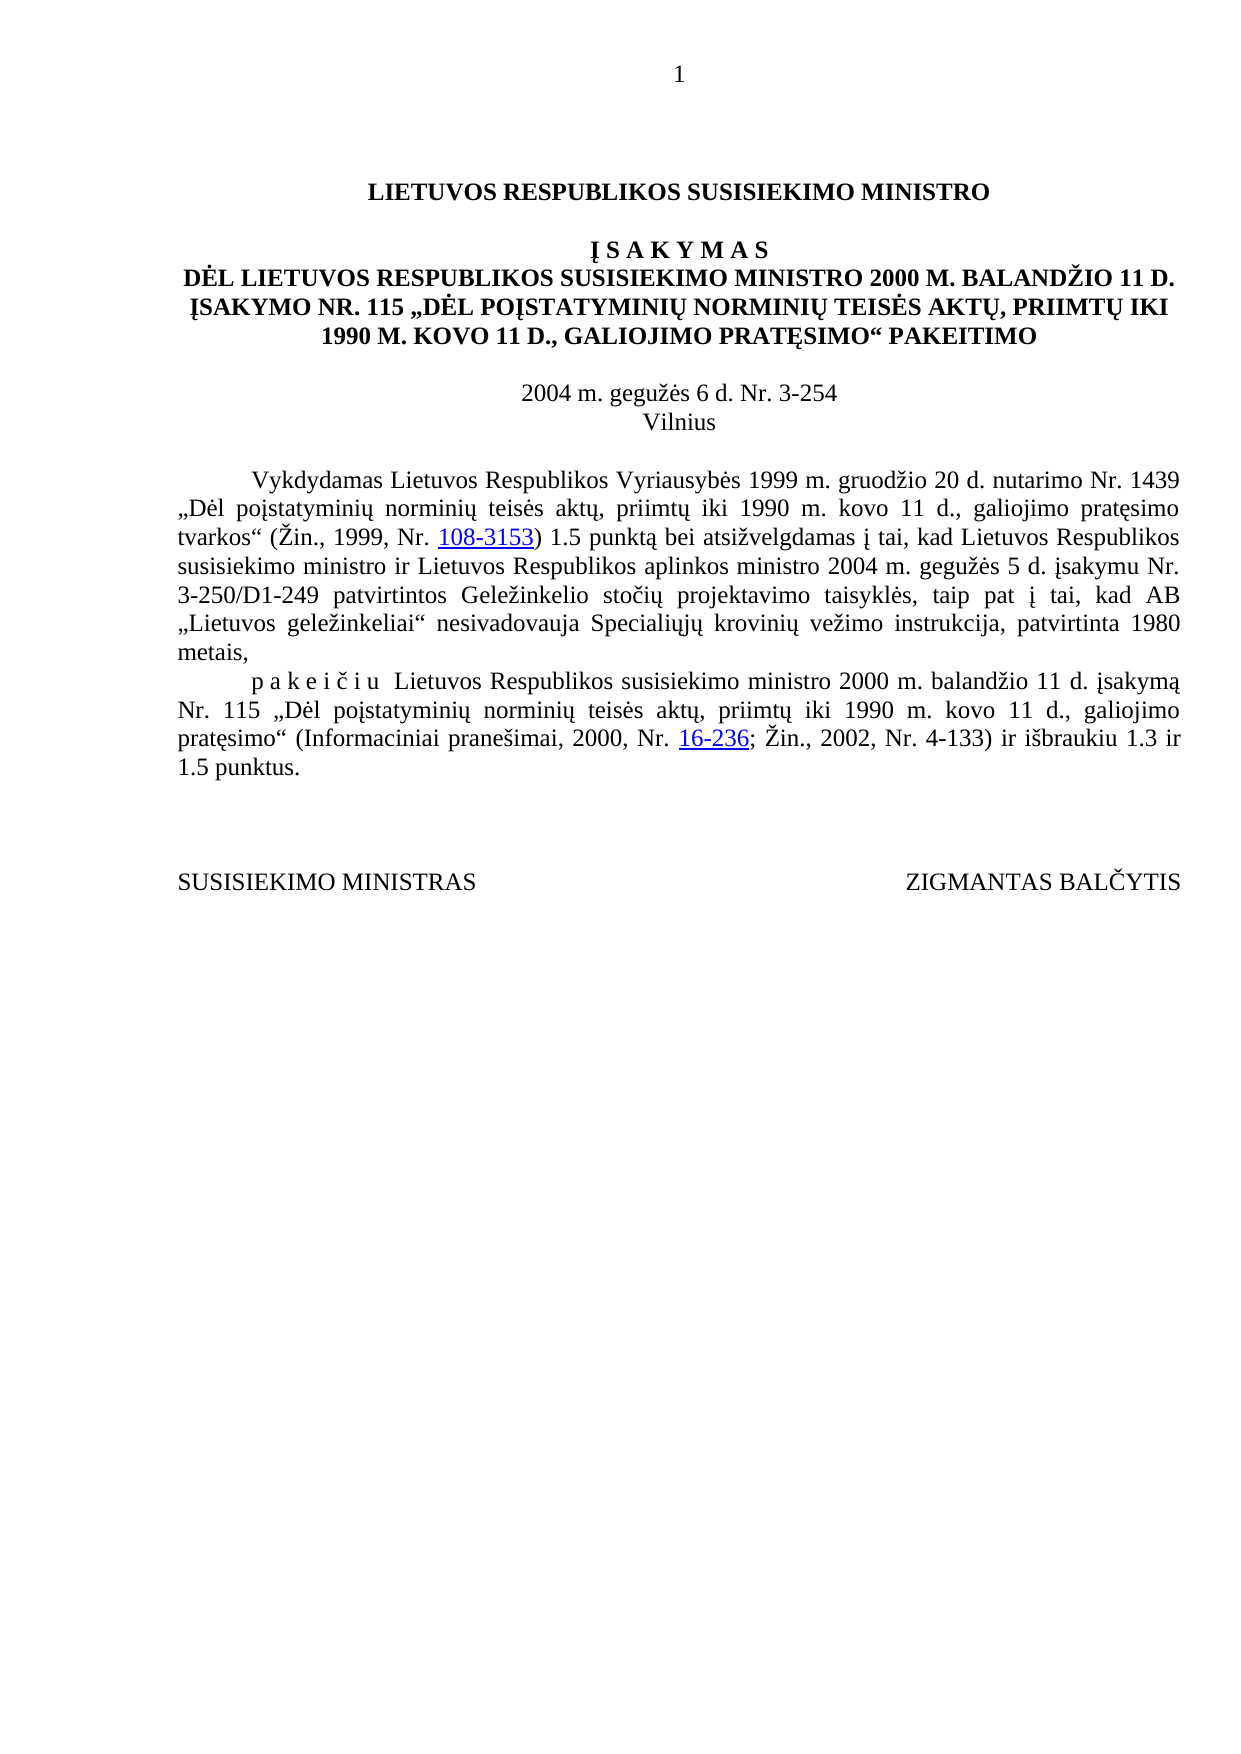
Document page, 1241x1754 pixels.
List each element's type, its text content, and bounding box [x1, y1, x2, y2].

text Vilnius [177, 407, 1181, 436]
text LIETUVOS RESPUBLIKOS SUSISIEKIMO MINISTRO [177, 177, 1181, 206]
text DĖL LIETUVOS RESPUBLIKOS SUSISIEKIMO MINISTRO 2000 M. BALANDŽIO 11 D. ĮSAKYMO NR. 115 „DĖL POĮSTATYMINIŲ NORMINIŲ TEISĖS AKTŲ, PRIIMTŲ IKI 1990 M. KOVO 11 D., GALIOJIMO PRATĘSIMO“ PAKEITIMO [177, 263, 1181, 350]
text Vykdydamas Lietuvos Respublikos Vyriausybės 1999 m. gruodžio 20 d. nutarimo Nr. 1439 „Dėl poįstatyminių norminių teisės aktų, priimtų iki 1990 m. kovo 11 d., galiojimo pratęsimo tvarkos“ (Žin., 1999, Nr. 108-3153) 1.5 punktą bei atsižvelgdamas į tai, kad Lietuvos Respublikos susisiekimo ministro ir Lietuvos Respublikos aplinkos ministro 2004 m. gegužės 5 d. įsakymu Nr. 3-250/D1-249 patvirtintos Geležinkelio stočių projektavimo taisyklės, taip pat į tai, kad AB „Lietuvos geležinkeliai“ nesivadovauja Specialiųjų krovinių vežimo instrukcija, patvirtinta 1980 metais, [177, 465, 1181, 666]
text pakeičiu Lietuvos Respublikos susisiekimo ministro 2000 m. balandžio 11 d. įsakymą Nr. 115 „Dėl poįstatyminių norminių teisės aktų, priimtų iki 1990 m. kovo 11 d., galiojimo pratęsimo“ (Informaciniai pranešimai, 2000, Nr. 16-236; Žin., 2002, Nr. 4-133) ir išbraukiu 1.3 ir 1.5 punktus. [177, 666, 1181, 781]
text SUSISIEKIMO MINISTRAS ZIGMANTAS BALČYTIS [177, 867, 1181, 896]
text Į S A K Y M A S [177, 235, 1181, 263]
text 2004 m. gegužės 6 d. Nr. 3-254 [177, 378, 1181, 407]
